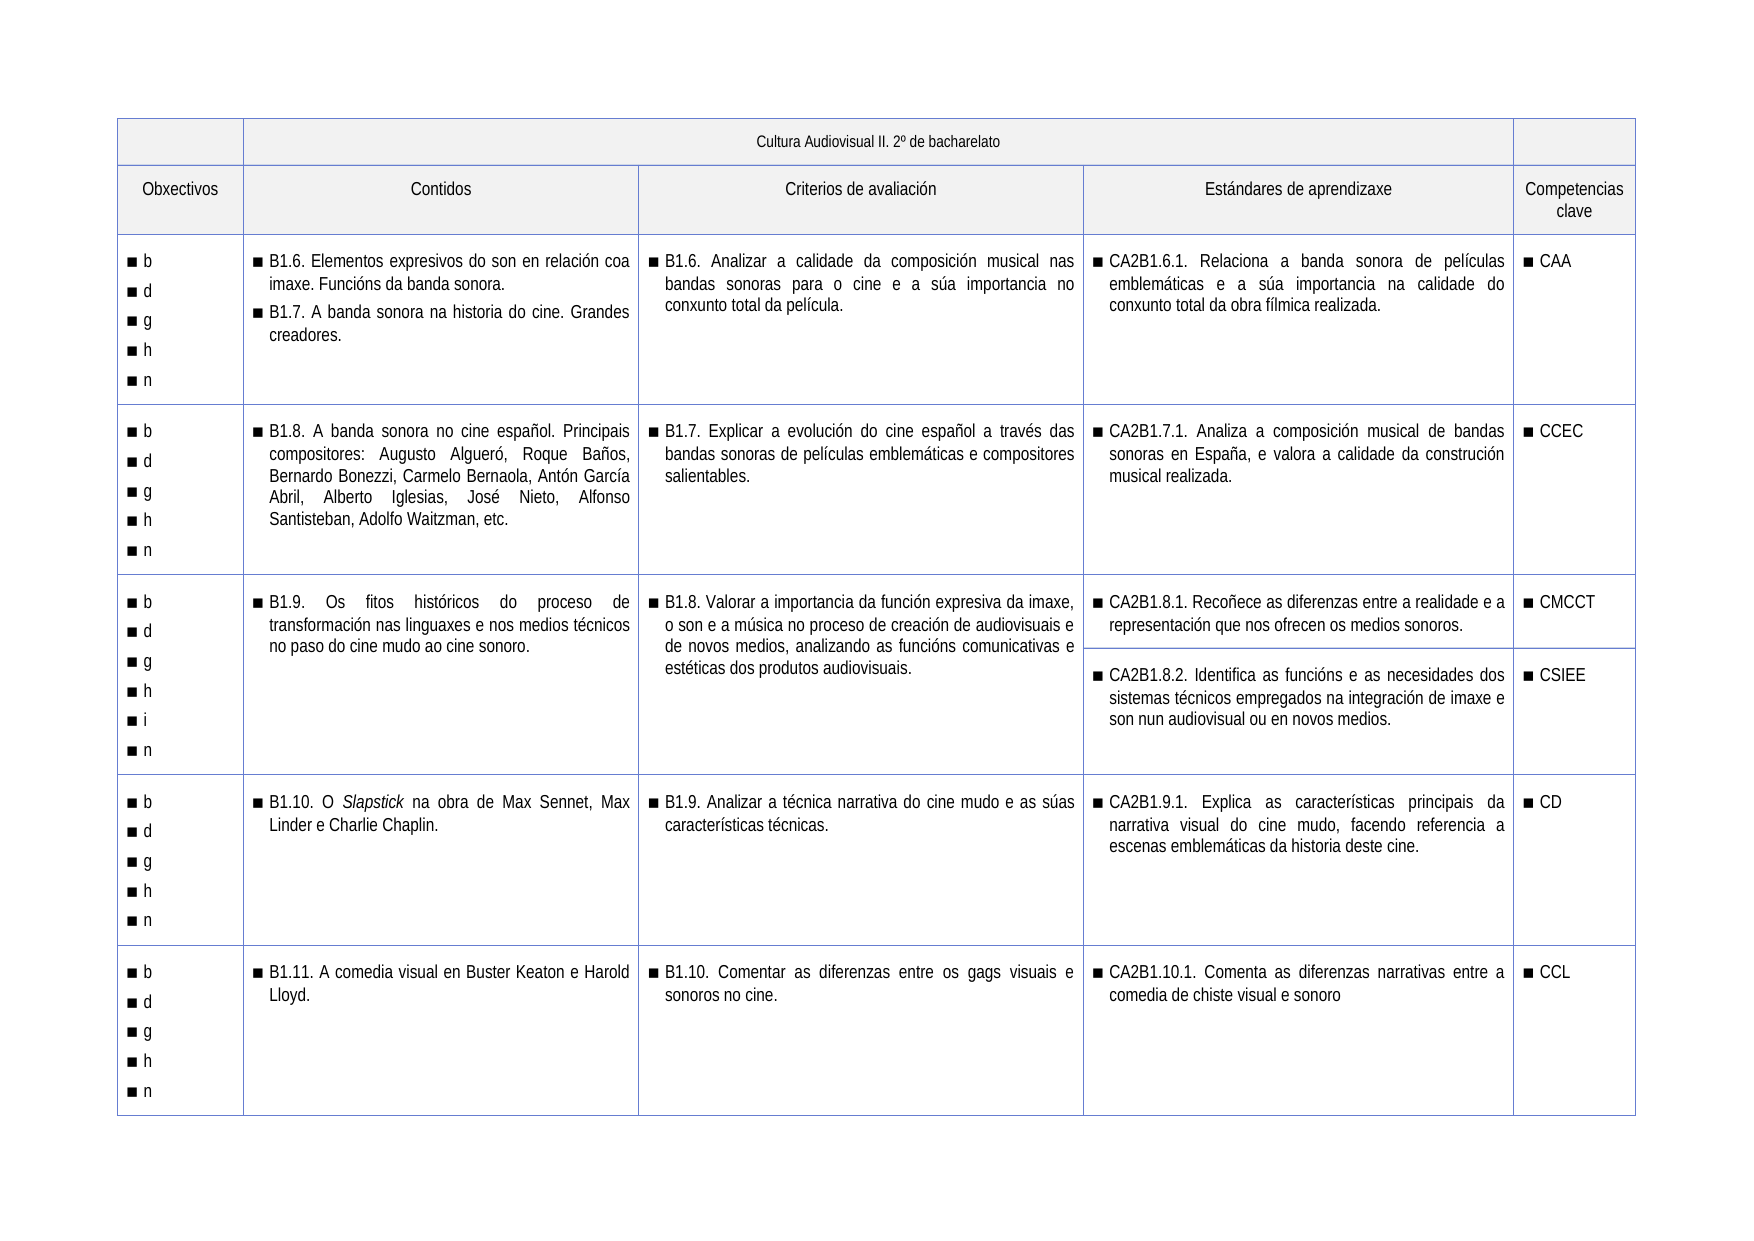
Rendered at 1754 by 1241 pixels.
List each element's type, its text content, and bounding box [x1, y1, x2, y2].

table_cell B1.8. A banda sonora no cine español. Principais compositores: Augusto Algueró, Roque Baños, Bernardo Bonezzi, Carmelo Bernaola, Antón García Abril, Alberto Iglesias, José Nieto, Alfonso Santisteban, Adolfo Waitzman, etc. [244, 405, 638, 574]
table_header [1514, 119, 1635, 164]
table_cell b d g h n [118, 405, 243, 574]
table_cell CA2B1.10.1. Comenta as diferenzas narrativas entre a comedia de chiste visual e sonoro [1084, 946, 1513, 1115]
table_header Cultura Audiovisual II. 2º de bacharelato [244, 119, 1513, 164]
table_cell B1.6. Elementos expresivos do son en relación coa imaxe. Funcións da banda sonora. B1.7. A banda sonora na historia do cine. Grandes creadores. [244, 235, 638, 404]
table_cell CMCCT [1514, 575, 1635, 647]
table_cell B1.9. Os fitos históricos do proceso de transformación nas linguaxes e nos medios técnicos no paso do cine mudo ao cine sonoro. [244, 575, 638, 774]
table_cell CAA [1514, 235, 1635, 404]
table_cell CA2B1.8.2. Identifica as funcións e as necesidades dos sistemas técnicos empregados na integración de imaxe e son nun audiovisual ou en novos medios. [1084, 649, 1513, 774]
table_cell Competencias clave [1514, 166, 1635, 234]
table_cell CA2B1.7.1. Analiza a composición musical de bandas sonoras en España, e valora a calidade da construción musical realizada. [1084, 405, 1513, 574]
table_cell CCEC [1514, 405, 1635, 574]
table_cell Obxectivos [118, 166, 243, 234]
table_cell B1.9. Analizar a técnica narrativa do cine mudo e as súas características técnicas. [639, 775, 1083, 945]
table_header [118, 119, 243, 164]
table_cell CA2B1.6.1. Relaciona a banda sonora de películas emblemáticas e a súa importancia na calidade do conxunto total da obra fílmica realizada. [1084, 235, 1513, 404]
table_cell B1.6. Analizar a calidade da composición musical nas bandas sonoras para o cine e a súa importancia no conxunto total da película. [639, 235, 1083, 404]
table_cell Criterios de avaliación [639, 166, 1083, 234]
table_cell Contidos [244, 166, 638, 234]
table_cell CA2B1.9.1. Explica as características principais da narrativa visual do cine mudo, facendo referencia a escenas emblemáticas da historia deste cine. [1084, 775, 1513, 945]
table_cell b d g h n [118, 235, 243, 404]
table_cell Estándares de aprendizaxe [1084, 166, 1513, 234]
table_cell b d g h n [118, 775, 243, 945]
table_cell B1.7. Explicar a evolución do cine español a través das bandas sonoras de películas emblemáticas e compositores salientables. [639, 405, 1083, 574]
table_cell B1.11. A comedia visual en Buster Keaton e Harold Lloyd. [244, 946, 638, 1115]
table_cell B1.8. Valorar a importancia da función expresiva da imaxe, o son e a música no proceso de creación de audiovisuais e de novos medios, analizando as funcións comunicativas e estéticas dos produtos audiovisuais. [639, 575, 1083, 774]
table_cell CCL [1514, 946, 1635, 1115]
table_cell CSIEE [1514, 649, 1635, 774]
table_cell b d g h n [118, 946, 243, 1115]
table_cell B1.10. O Slapstick na obra de Max Sennet, Max Linder e Charlie Chaplin. [244, 775, 638, 945]
table_cell CA2B1.8.1. Recoñece as diferenzas entre a realidade e a representación que nos ofrecen os medios sonoros. [1084, 575, 1513, 647]
table_cell CD [1514, 775, 1635, 945]
table_cell B1.10. Comentar as diferenzas entre os gags visuais e sonoros no cine. [639, 946, 1083, 1115]
table_cell b d g h i n [118, 575, 243, 774]
